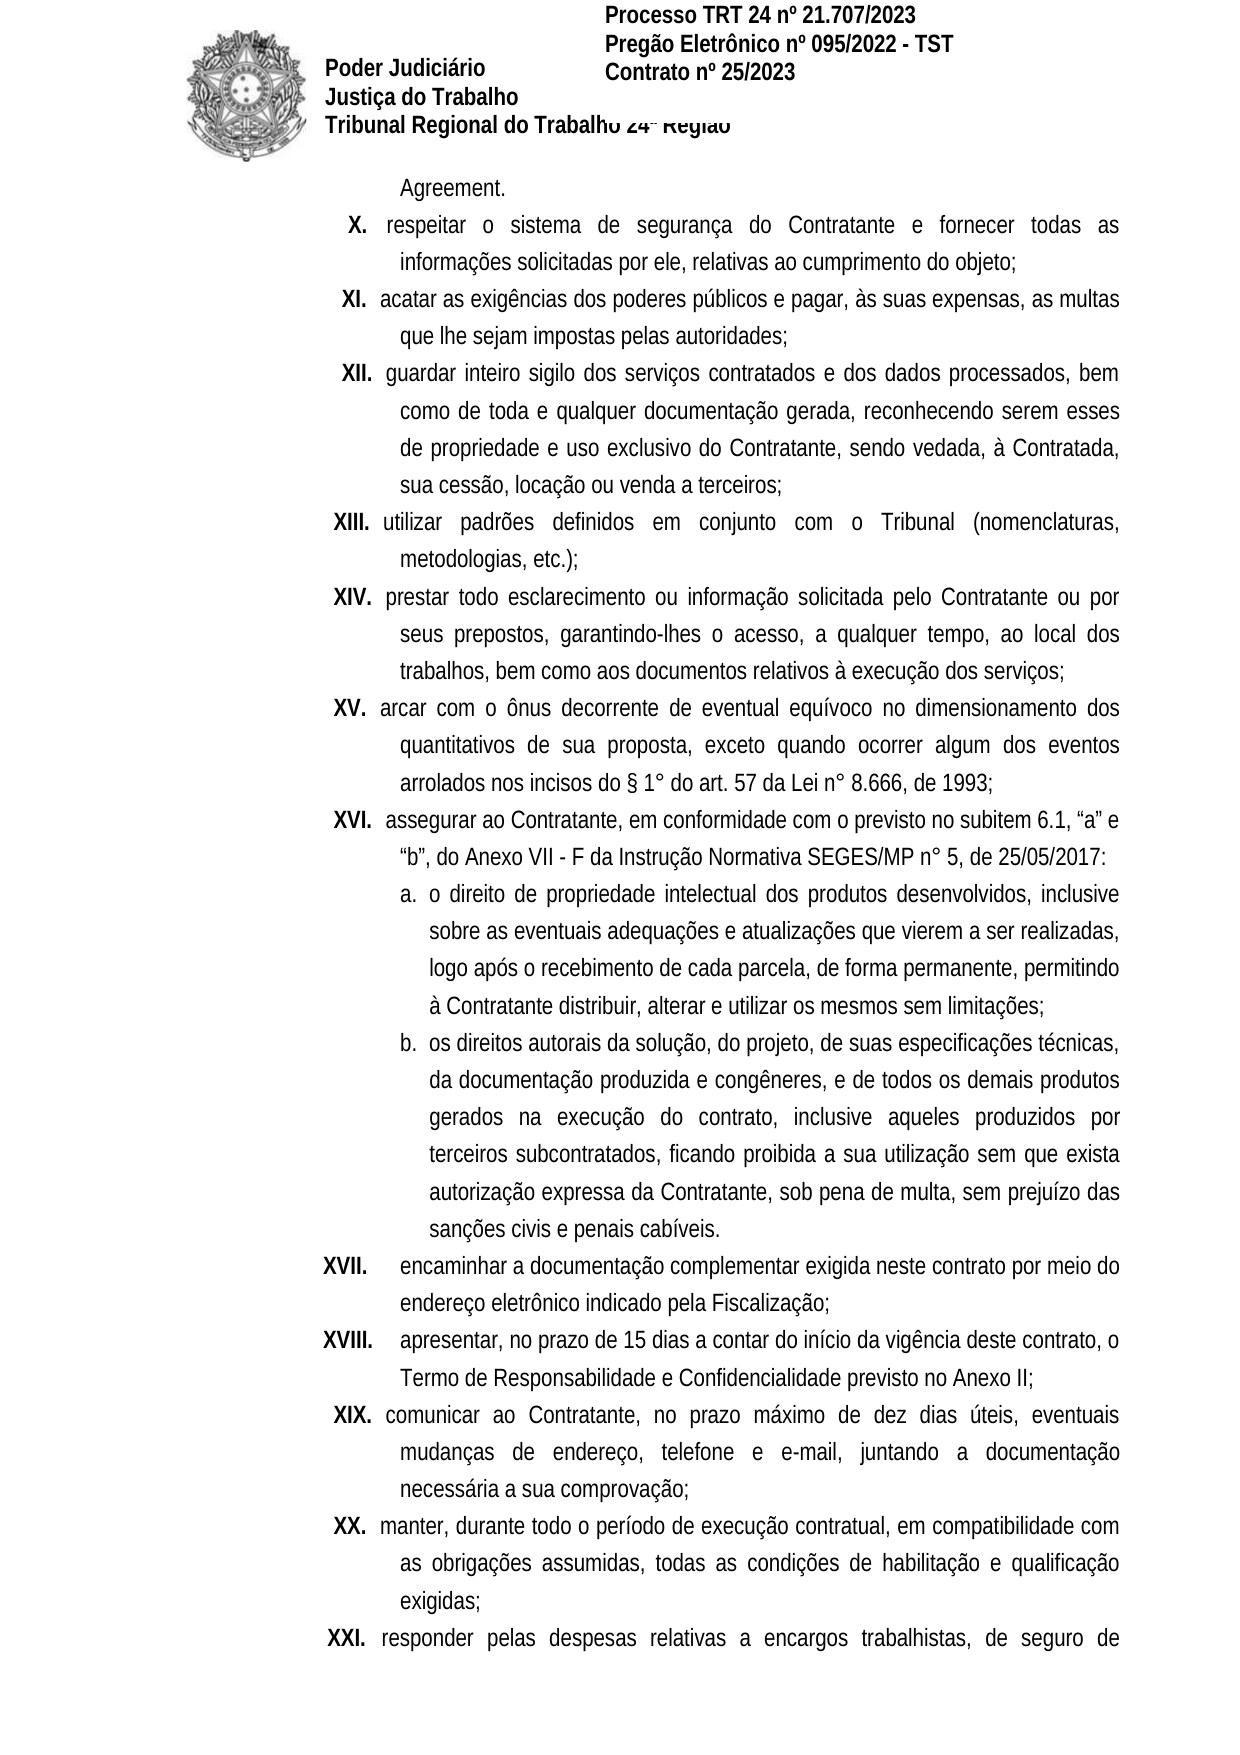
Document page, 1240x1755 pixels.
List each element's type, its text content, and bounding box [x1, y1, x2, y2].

list utilizar padrões definidos em conjunto com o Tribunal (nomenclaturas, metodologias, etc.); [333, 507, 1121, 573]
list acatar as exigências dos poderes públicos e pagar, às suas expensas, as multas que lhe sejam impostas pelas autoridades; [342, 284, 1121, 350]
list prestar todo esclarecimento ou informação solicitada pelo Contratante ou por seus prepostos, garantindo-lhes o acesso, a qualquer tempo, ao local dos trabalhos, bem como aos documentos relativos à execução dos serviços; [333, 582, 1121, 684]
list assegurar ao Contratante, em conformidade com o previsto no subitem 6.1, “a” e “b”, do Anexo VII - F da Instrução Normativa SEGES/MP n° 5, de 25/05/2017: [333, 805, 1121, 871]
list encaminhar a documentação complementar exigida neste contrato por meio do endereço eletrônico indicado pela Fiscalização; [323, 1251, 1121, 1317]
list arcar com o ônus decorrente de eventual equívoco no dimensionamento dos quantitativos de sua proposta, exceto quando ocorrer algum dos eventos arrolados nos incisos do § 1° do art. 57 da Lei n° 8.666, de 1993; [333, 693, 1121, 796]
list guardar inteiro sigilo dos serviços contratados e dos dados processados, bem como de toda e qualquer documentação gerada, reconhecendo serem esses de propriedade e uso exclusivo do Contratante, sendo vedada, à Contratada, sua cessão, locação ou venda a terceiros; [342, 358, 1121, 499]
list o direito de propriedade intelectual dos produtos desenvolvidos, inclusive sobre as eventuais adequações e atualizações que vierem a ser realizadas, logo após o recebimento de cada parcela, de forma permanente, permitindo à Contratante distribuir, alterar e utilizar os mesmos sem limitações; [400, 879, 1121, 1019]
list apresentar, no prazo de 15 dias a contar do início da vigência deste contrato, o Termo de Responsabilidade e Confidencialidade previsto no Anexo II; [323, 1325, 1121, 1391]
list Agreement. [348, 172, 1121, 201]
list comunicar ao Contratante, no prazo máximo de dez dias úteis, eventuais mudanças de endereço, telefone e e-mail, juntando a documentação necessária a sua comprovação; [333, 1400, 1121, 1503]
list os direitos autorais da solução, do projeto, de suas especificações técnicas, da documentação produzida e congêneres, e de todos os demais produtos gerados na execução do contrato, inclusive aqueles produzidos por terceiros subcontratados, ficando proibida a sua utilização sem que exista autorização expressa da Contratante, sob pena de multa, sem prejuízo das sanções civis e penais cabíveis. [400, 1028, 1121, 1242]
list respeitar o sistema de segurança do Contratante e fornecer todas as informações solicitadas por ele, relativas ao cumprimento do objeto; [348, 210, 1121, 276]
list responder pelas despesas relativas a encargos trabalhistas, de seguro de [327, 1623, 1121, 1651]
list manter, durante todo o período de execução contratual, em compatibilidade com as obrigações assumidas, todas as condições de habilitação e qualificação exigidas; [333, 1511, 1121, 1614]
